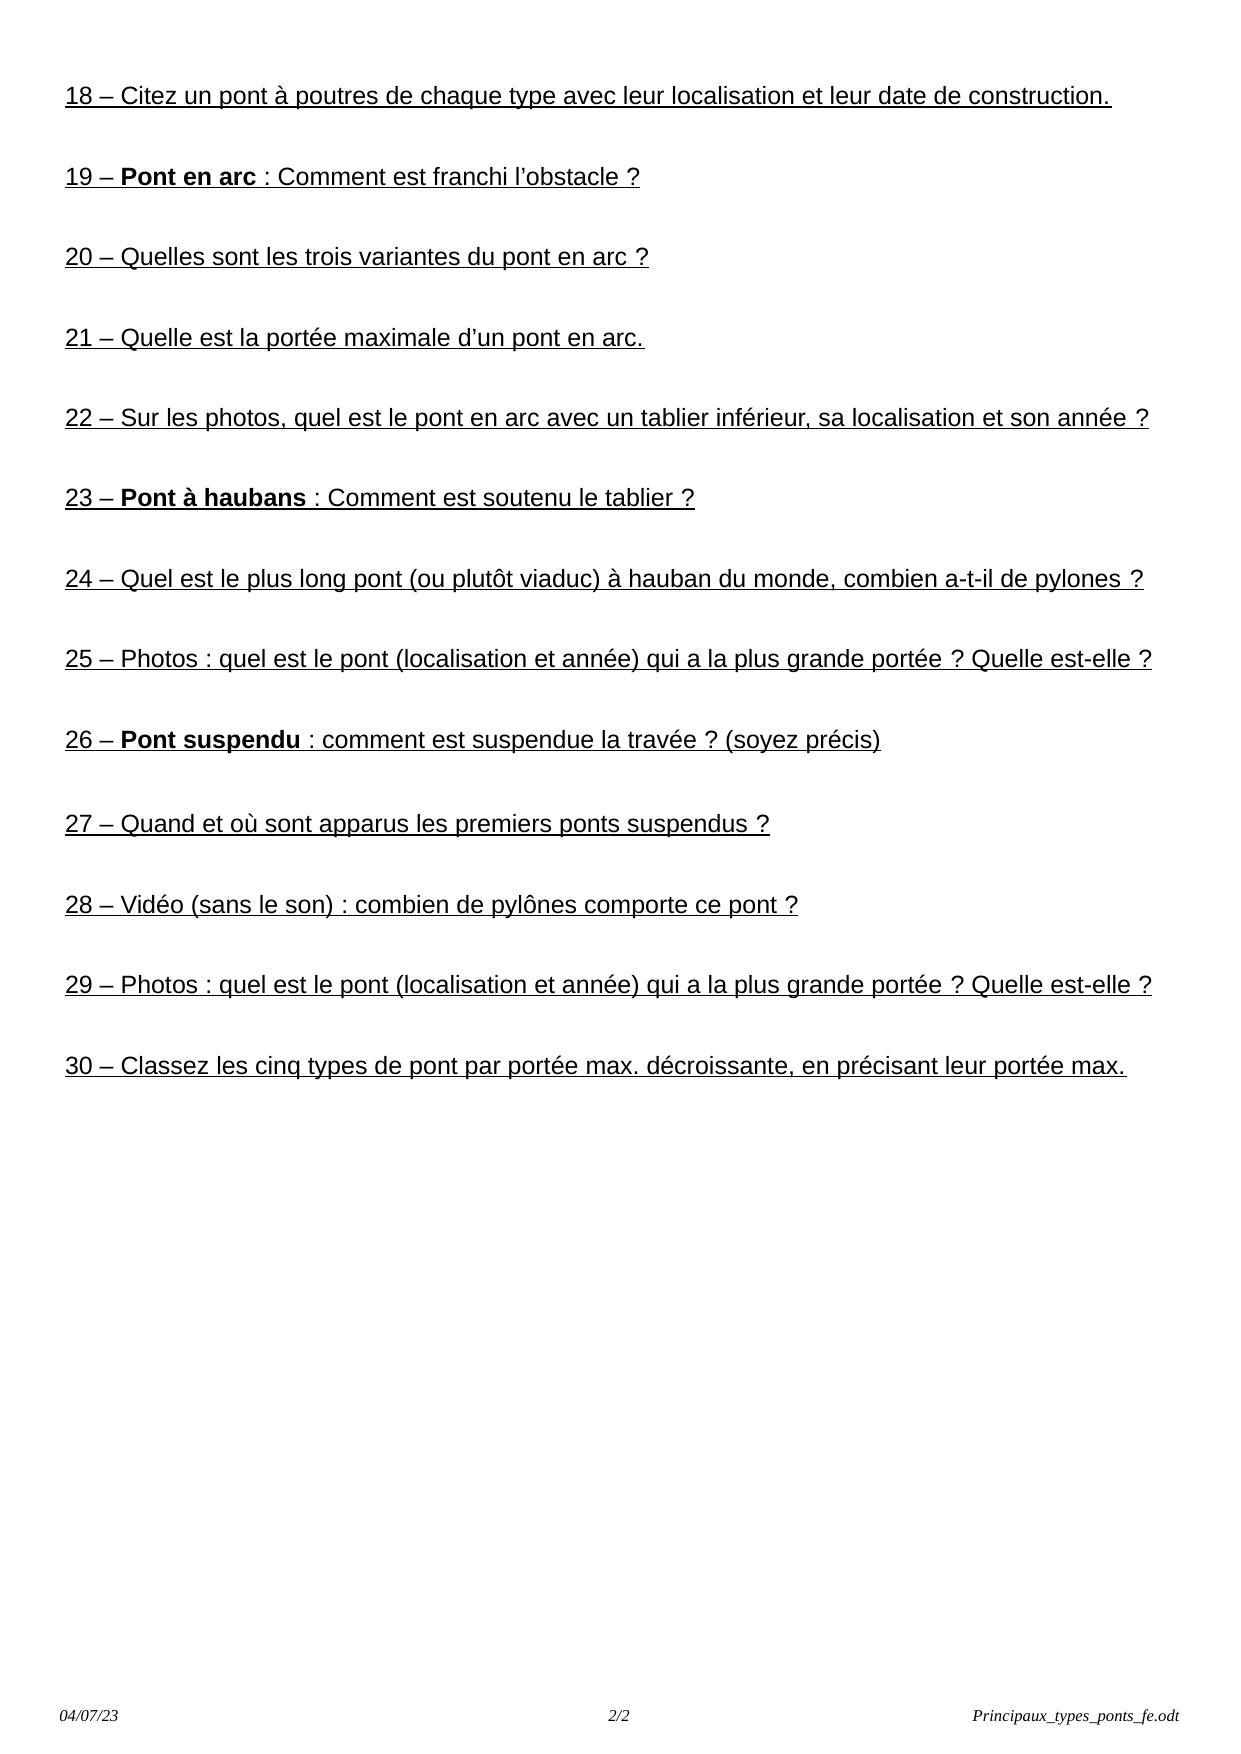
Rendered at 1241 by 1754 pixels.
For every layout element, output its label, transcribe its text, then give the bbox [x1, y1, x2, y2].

table_cell 27 – Quand et où sont apparus les premiers ponts suspendus ? [59, 804, 1181, 844]
table_cell [59, 764, 1181, 804]
table_cell 19 – Pont en arc : Comment est franchi l’obstacle ? [59, 156, 1181, 196]
table_cell [59, 196, 1181, 236]
table_cell 25 – Photos : quel est le pont (localisation et année) qui a la plus grande portée ? Quelle est-elle ? [59, 639, 1181, 679]
table_cell 26 – Pont suspendu : comment est suspendue la travée ? (soyez précis) [59, 719, 1181, 763]
table_cell [59, 277, 1181, 317]
table_cell [59, 438, 1181, 478]
table_cell [59, 679, 1181, 719]
table_cell 30 – Classez les cinq types de pont par portée max. décroissante, en précisant leur portée max. [59, 1045, 1181, 1085]
table_cell [59, 844, 1181, 884]
table_cell [59, 357, 1181, 397]
table_cell [59, 1085, 1181, 1125]
table_cell [59, 598, 1181, 638]
table_cell 29 – Photos : quel est le pont (localisation et année) qui a la plus grande portée ? Quelle est-elle ? [59, 965, 1181, 1005]
table_cell [59, 35, 1181, 76]
table_cell 28 – Vidéo (sans le son) : combien de pylônes comporte ce pont ? [59, 884, 1181, 924]
table_cell [59, 116, 1181, 156]
table_cell 23 – Pont à haubans : Comment est soutenu le tablier ? [59, 478, 1181, 518]
table_cell 22 – Sur les photos, quel est le pont en arc avec un tablier inférieur, sa localisation et son année ? [59, 397, 1181, 437]
table_cell [59, 924, 1181, 964]
table_cell 18 – Citez un pont à poutres de chaque type avec leur localisation et leur date de construction. [59, 76, 1181, 116]
table_cell [59, 518, 1181, 558]
table_cell [59, 1005, 1181, 1045]
table_cell 20 – Quelles sont les trois variantes du pont en arc ? [59, 236, 1181, 277]
table_cell 21 – Quelle est la portée maximale d’un pont en arc. [59, 317, 1181, 357]
table_cell 24 – Quel est le plus long pont (ou plutôt viaduc) à hauban du monde, combien a-t-il de pylones ? [59, 558, 1181, 598]
